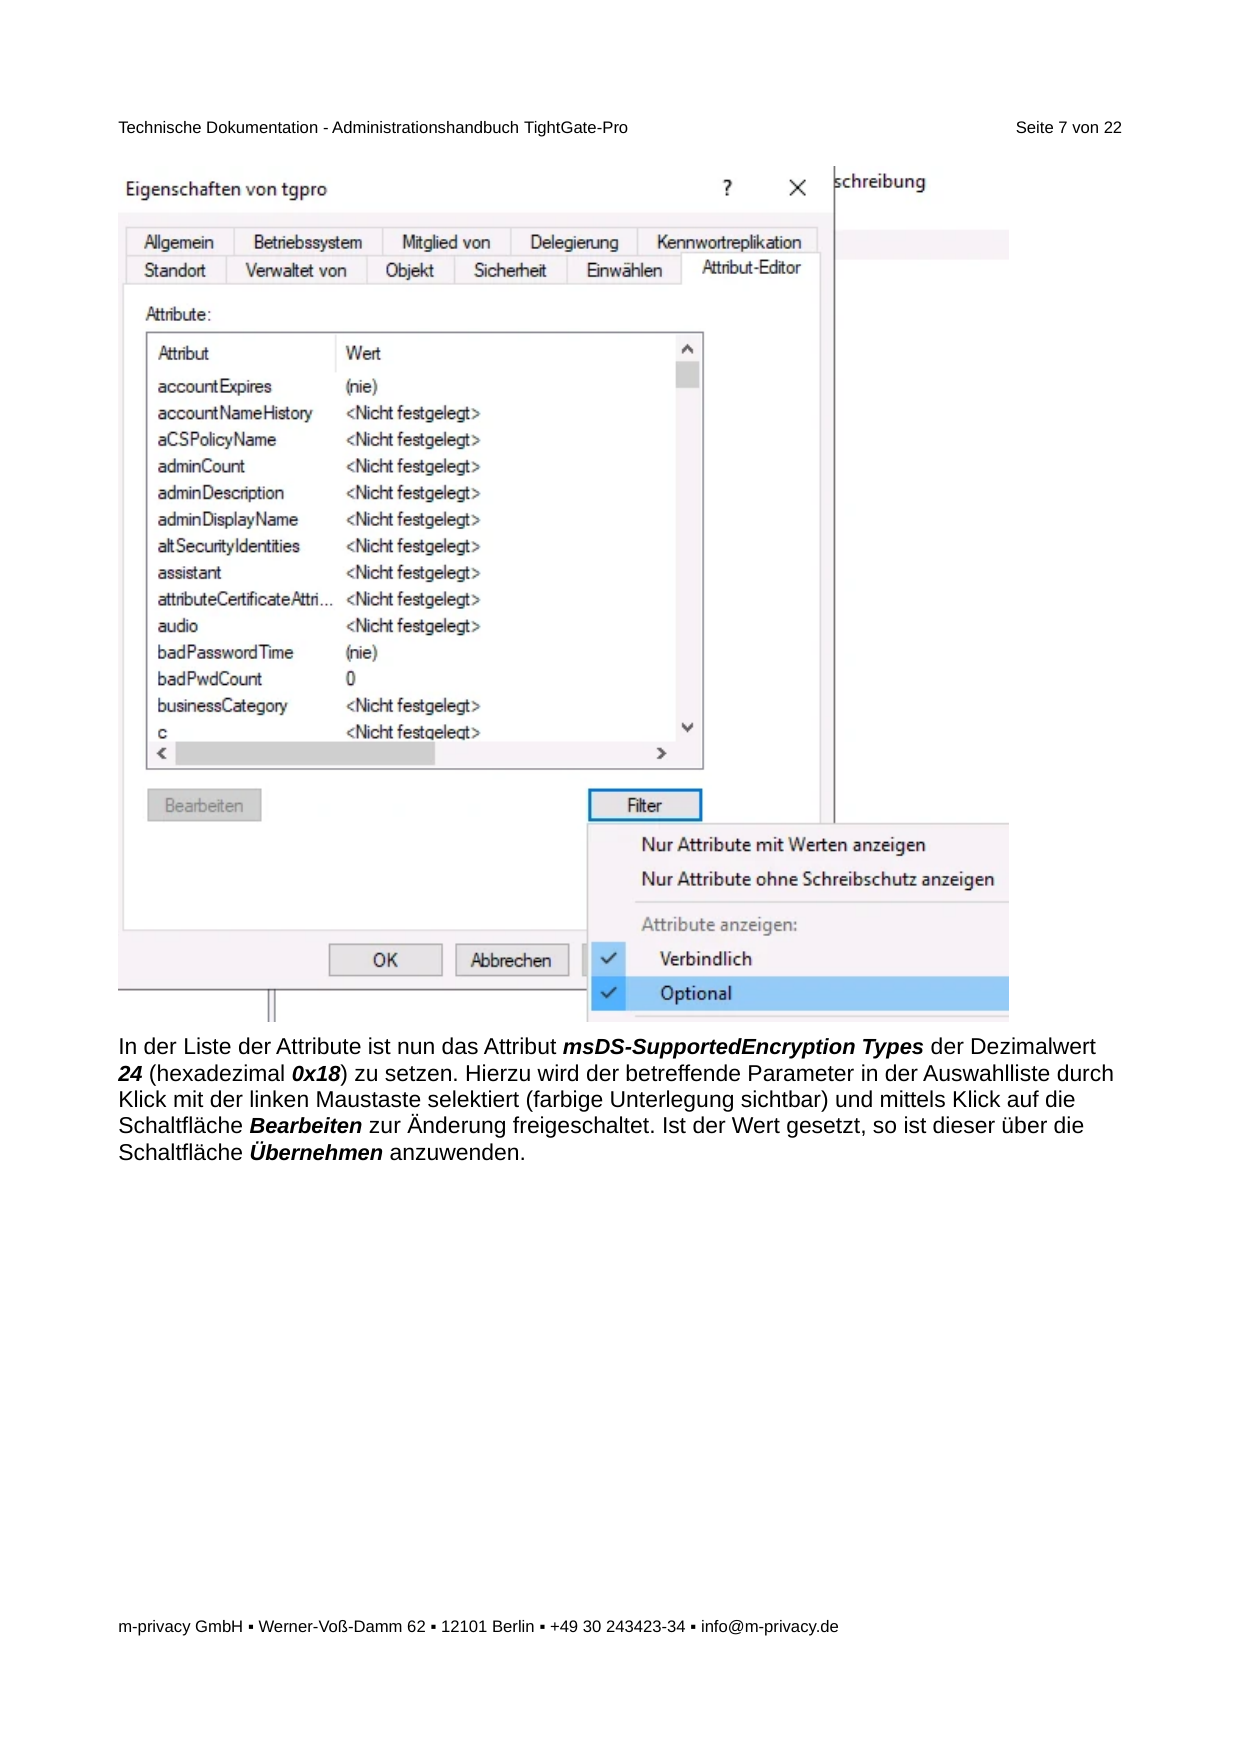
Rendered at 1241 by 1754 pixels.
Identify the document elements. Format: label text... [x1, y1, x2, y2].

picture [118, 166, 1009, 1022]
text In der Liste der Attribute ist nun das Attribut msDS-SupportedEncryption Types der Dezimalwert 24 (hexadezimal 0x18) zu setzen. Hierzu wird der betreffende Parameter in der Auswahlliste durch Klick mit der linken Maustaste selektiert (farbige Unterlegung sichtbar) und mittels Klick auf die Schaltfläche Bearbeiten zur Änderung freigeschaltet. Ist der Wert gesetzt, so ist dieser über die Schaltfläche Übernehmen anzuwenden. [118, 1033, 1122, 1165]
